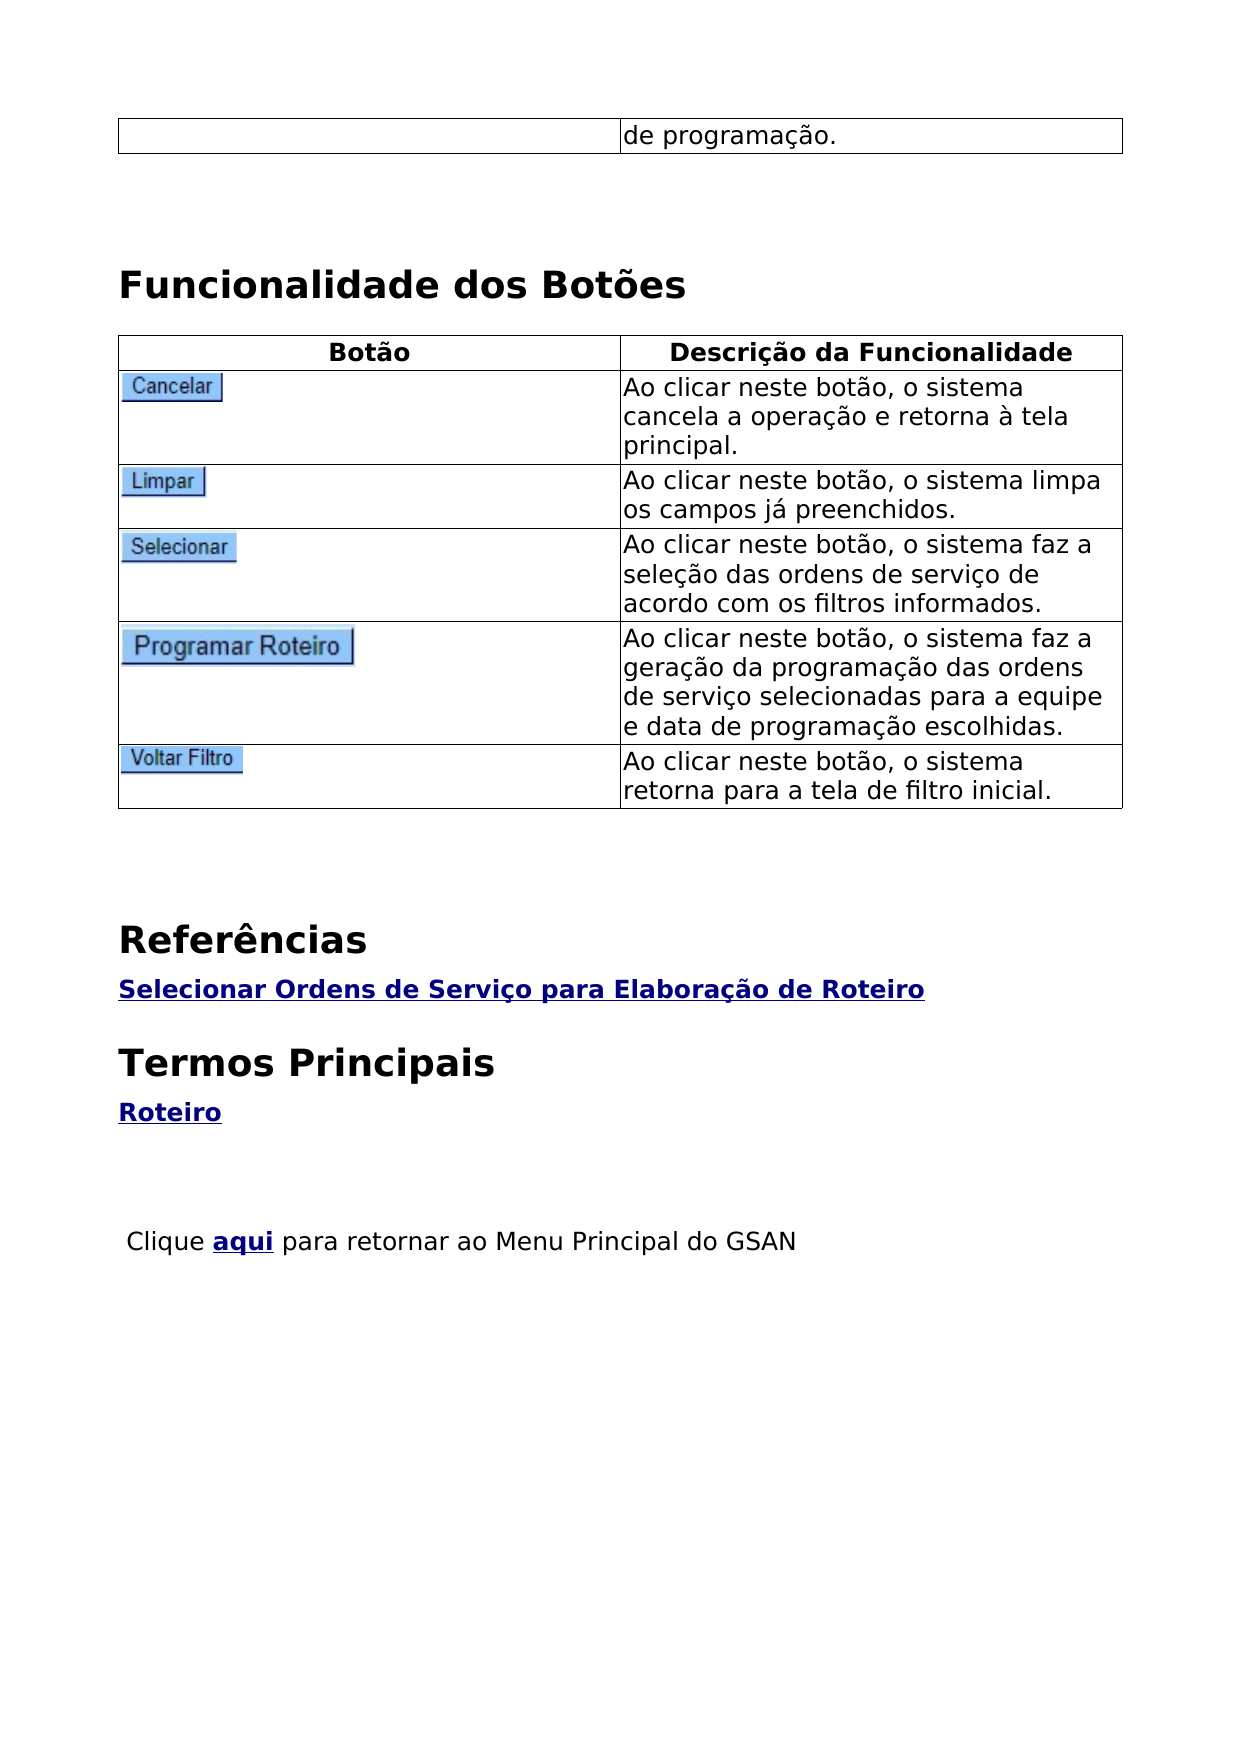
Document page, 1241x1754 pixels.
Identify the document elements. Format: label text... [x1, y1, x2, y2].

text Roteiro [118, 1098, 1122, 1127]
subtitle Termos Principais [118, 1042, 1122, 1085]
table_cell [119, 745, 620, 808]
table_cell de programação. [621, 119, 1122, 153]
table_cell Ao clicar neste botão, o sistema retorna para a tela de filtro inicial. [621, 745, 1122, 808]
table_cell Ao clicar neste botão, o sistema faz a geração da programação das ordens de serviço selecionadas para a equipe e data de programação escolhidas. [621, 622, 1122, 744]
picture [121, 466, 207, 498]
text Selecionar Ordens de Serviço para Elaboração de Roteiro [118, 975, 1122, 1004]
table_cell Ao clicar neste botão, o sistema limpa os campos já preenchidos. [621, 465, 1122, 528]
table_cell [119, 529, 620, 621]
table_cell Ao clicar neste botão, o sistema faz a seleção das ordens de serviço de acordo com os filtros informados. [621, 529, 1122, 621]
picture [121, 530, 237, 564]
table_cell [119, 119, 620, 153]
picture [121, 746, 243, 775]
table_header Botão [119, 336, 620, 370]
picture [121, 373, 223, 402]
table_cell [119, 622, 620, 744]
picture [121, 624, 356, 667]
table_cell [119, 371, 620, 463]
table_cell Ao clicar neste botão, o sistema cancela a operação e retorna à tela principal. [621, 371, 1122, 463]
subtitle Funcionalidade dos Botões [118, 264, 1122, 308]
text Clique aqui para retornar ao Menu Principal do GSAN [118, 1139, 1122, 1285]
table_header Descrição da Funcionalidade [621, 336, 1122, 370]
subtitle Referências [118, 919, 1122, 962]
table_cell [119, 465, 620, 528]
